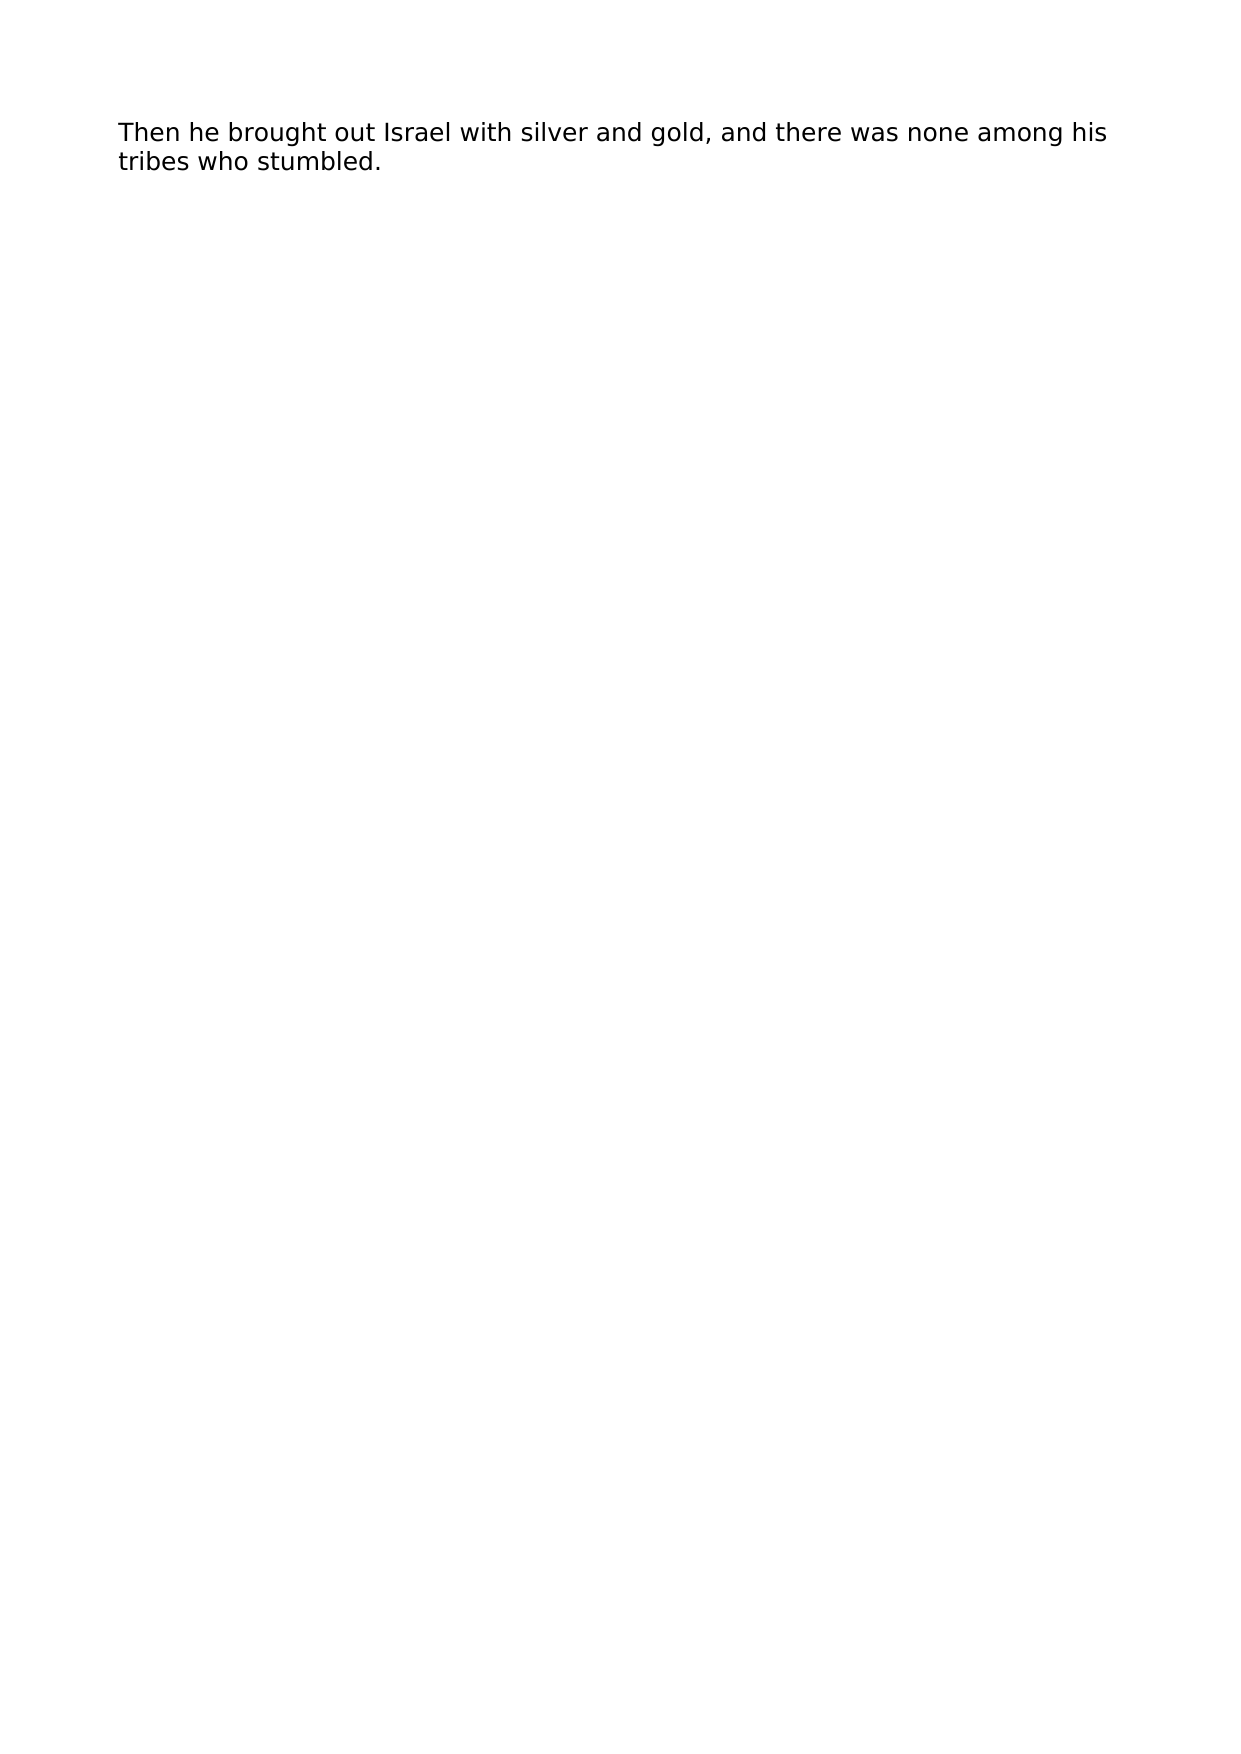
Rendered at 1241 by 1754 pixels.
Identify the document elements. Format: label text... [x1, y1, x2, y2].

text Then he brought out Israel with silver and gold, and there was none among his tribes who stumbled. [118, 118, 1122, 176]
